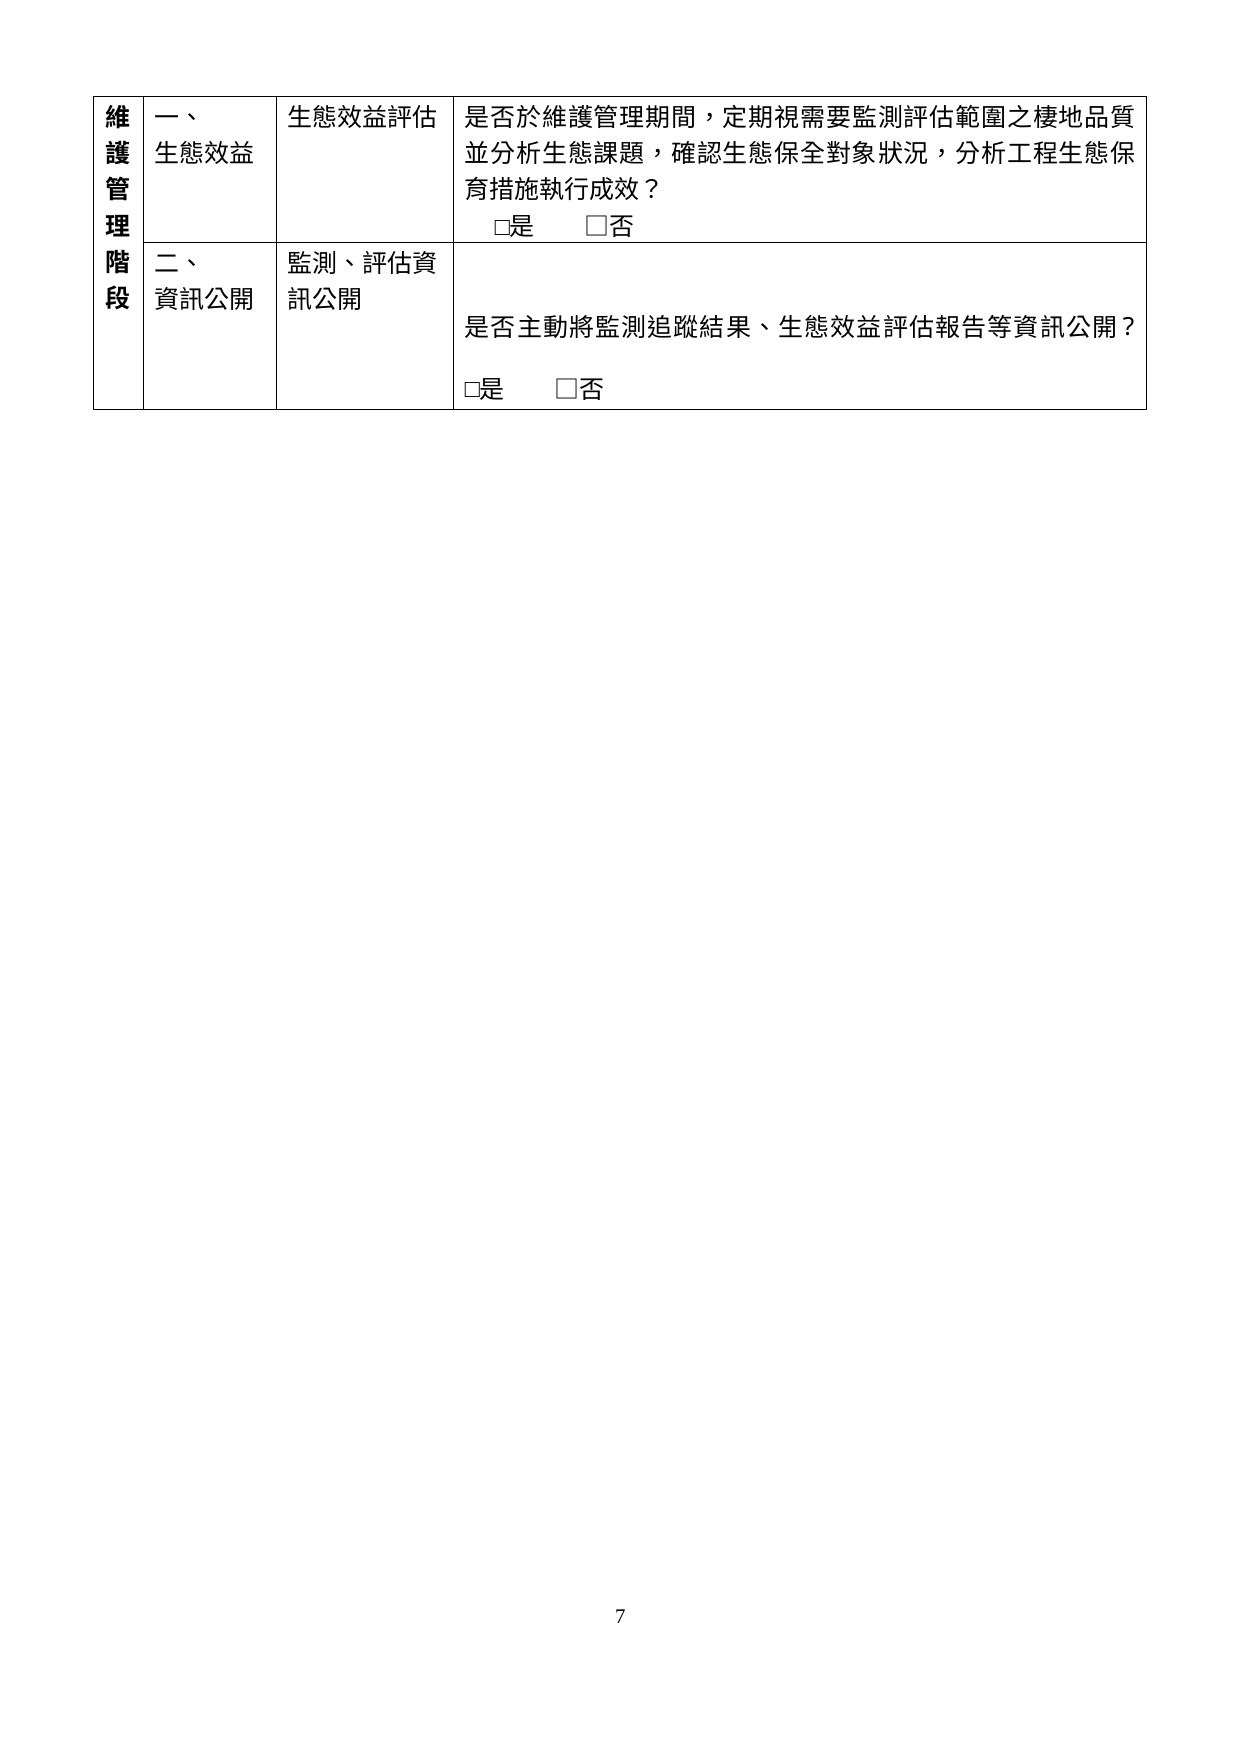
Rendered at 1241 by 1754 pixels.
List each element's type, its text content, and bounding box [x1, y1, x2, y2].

table_cell 是否主動將監測追蹤結果、生態效益評估報告等資訊公開? □是 □否 [454, 243, 1146, 409]
table_cell 是否於維護管理期間，定期視需要監測評估範圍之棲地品質並分析生態課題，確認生態保全對象狀況，分析工程生態保育措施執行成效？ □是 □否 [454, 97, 1146, 242]
table_cell 生態效益評估 [277, 97, 453, 242]
table_cell 監測、評估資訊公開 [277, 243, 453, 409]
table_cell 二、 資訊公開 [144, 243, 276, 409]
table_cell 一、 生態效益 [144, 97, 276, 242]
table_cell 維護管理階段 [94, 97, 143, 409]
